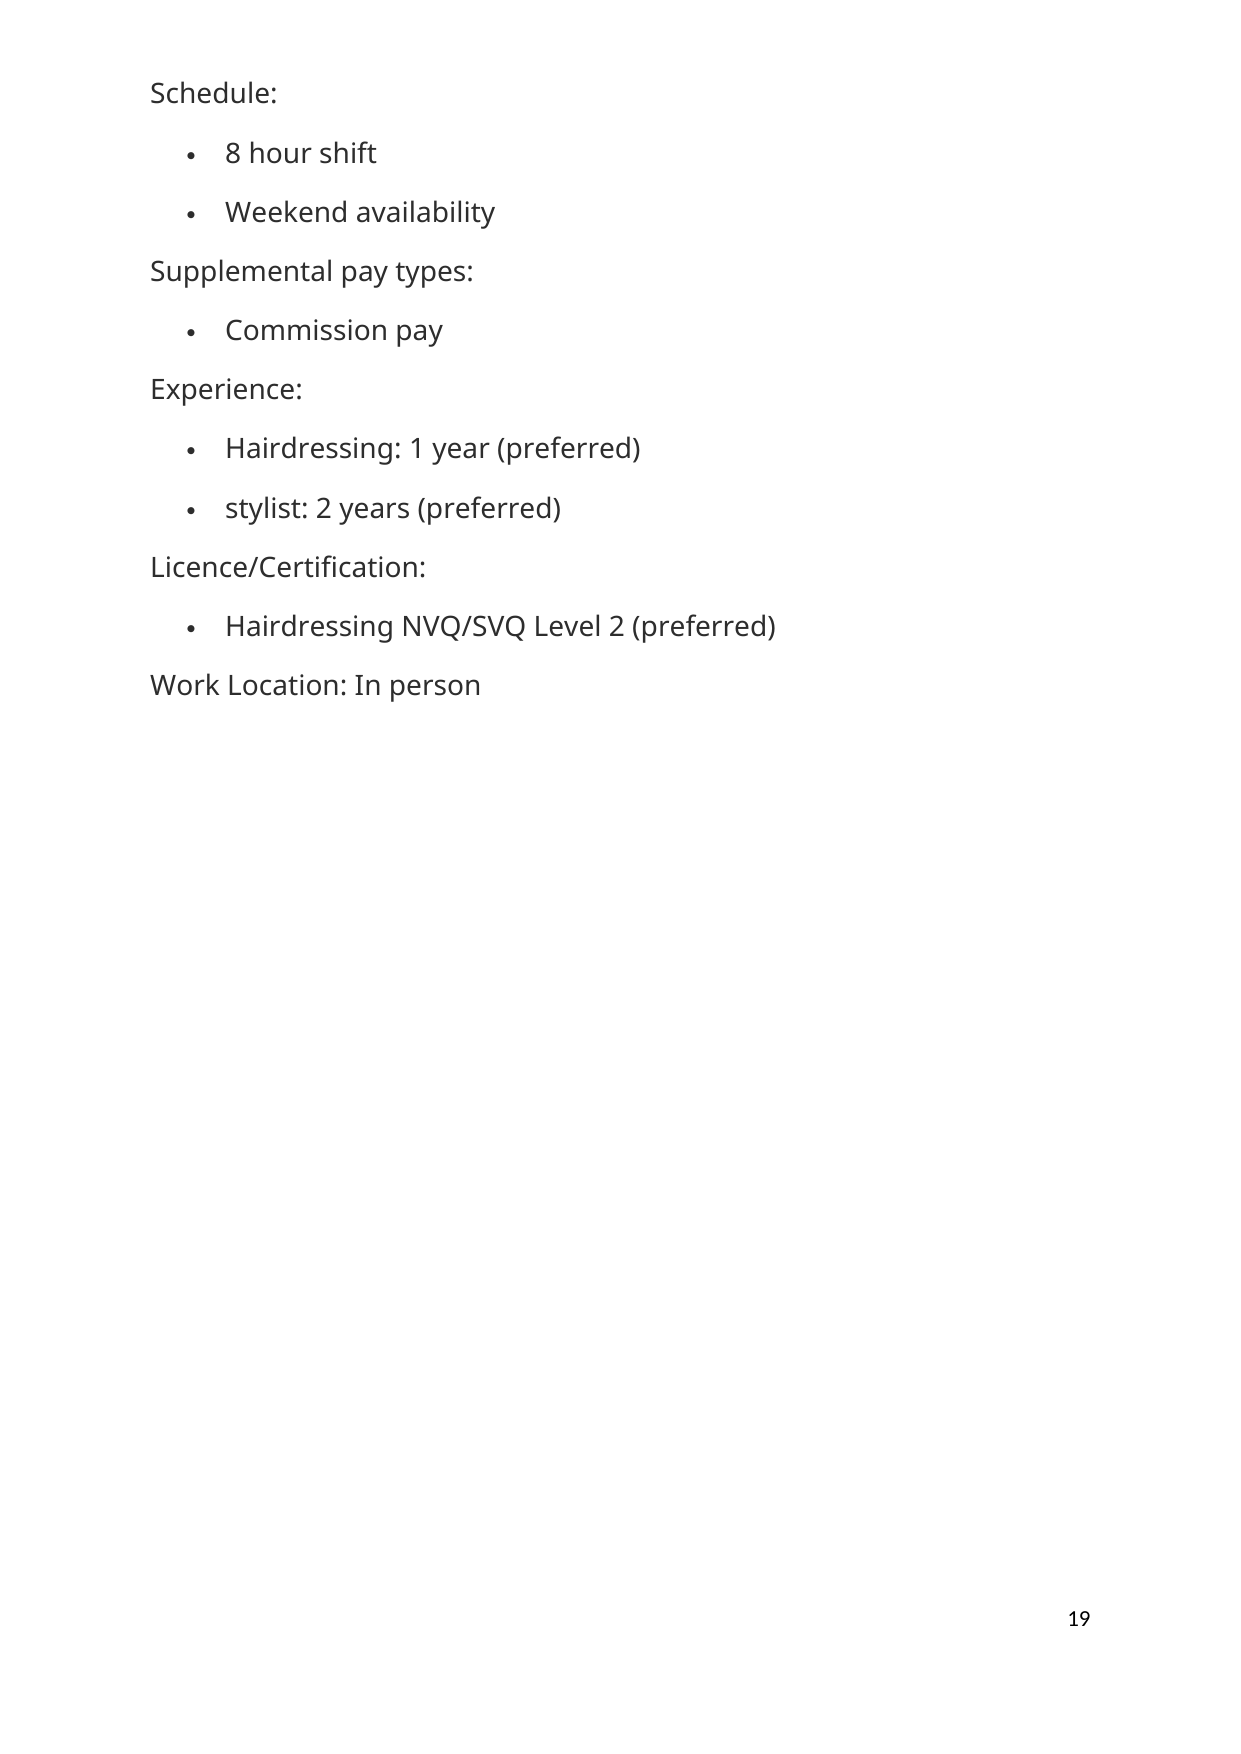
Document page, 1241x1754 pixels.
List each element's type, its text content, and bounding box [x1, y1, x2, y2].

list Weekend availability [187, 192, 1090, 230]
list Commission pay [187, 310, 1090, 349]
list Hairdressing NVQ/SVQ Level 2 (preferred) [187, 606, 1090, 644]
list 8 hour shift [187, 133, 1090, 171]
text Work Location: In person [150, 665, 1090, 704]
text Schedule: [150, 74, 1090, 112]
text Experience: [150, 369, 1090, 408]
text Supplemental pay types: [150, 251, 1090, 289]
list Hairdressing: 1 year (preferred) [187, 429, 1090, 467]
list stylist: 2 years (preferred) [187, 488, 1090, 526]
text Licence/Certification: [150, 547, 1090, 585]
